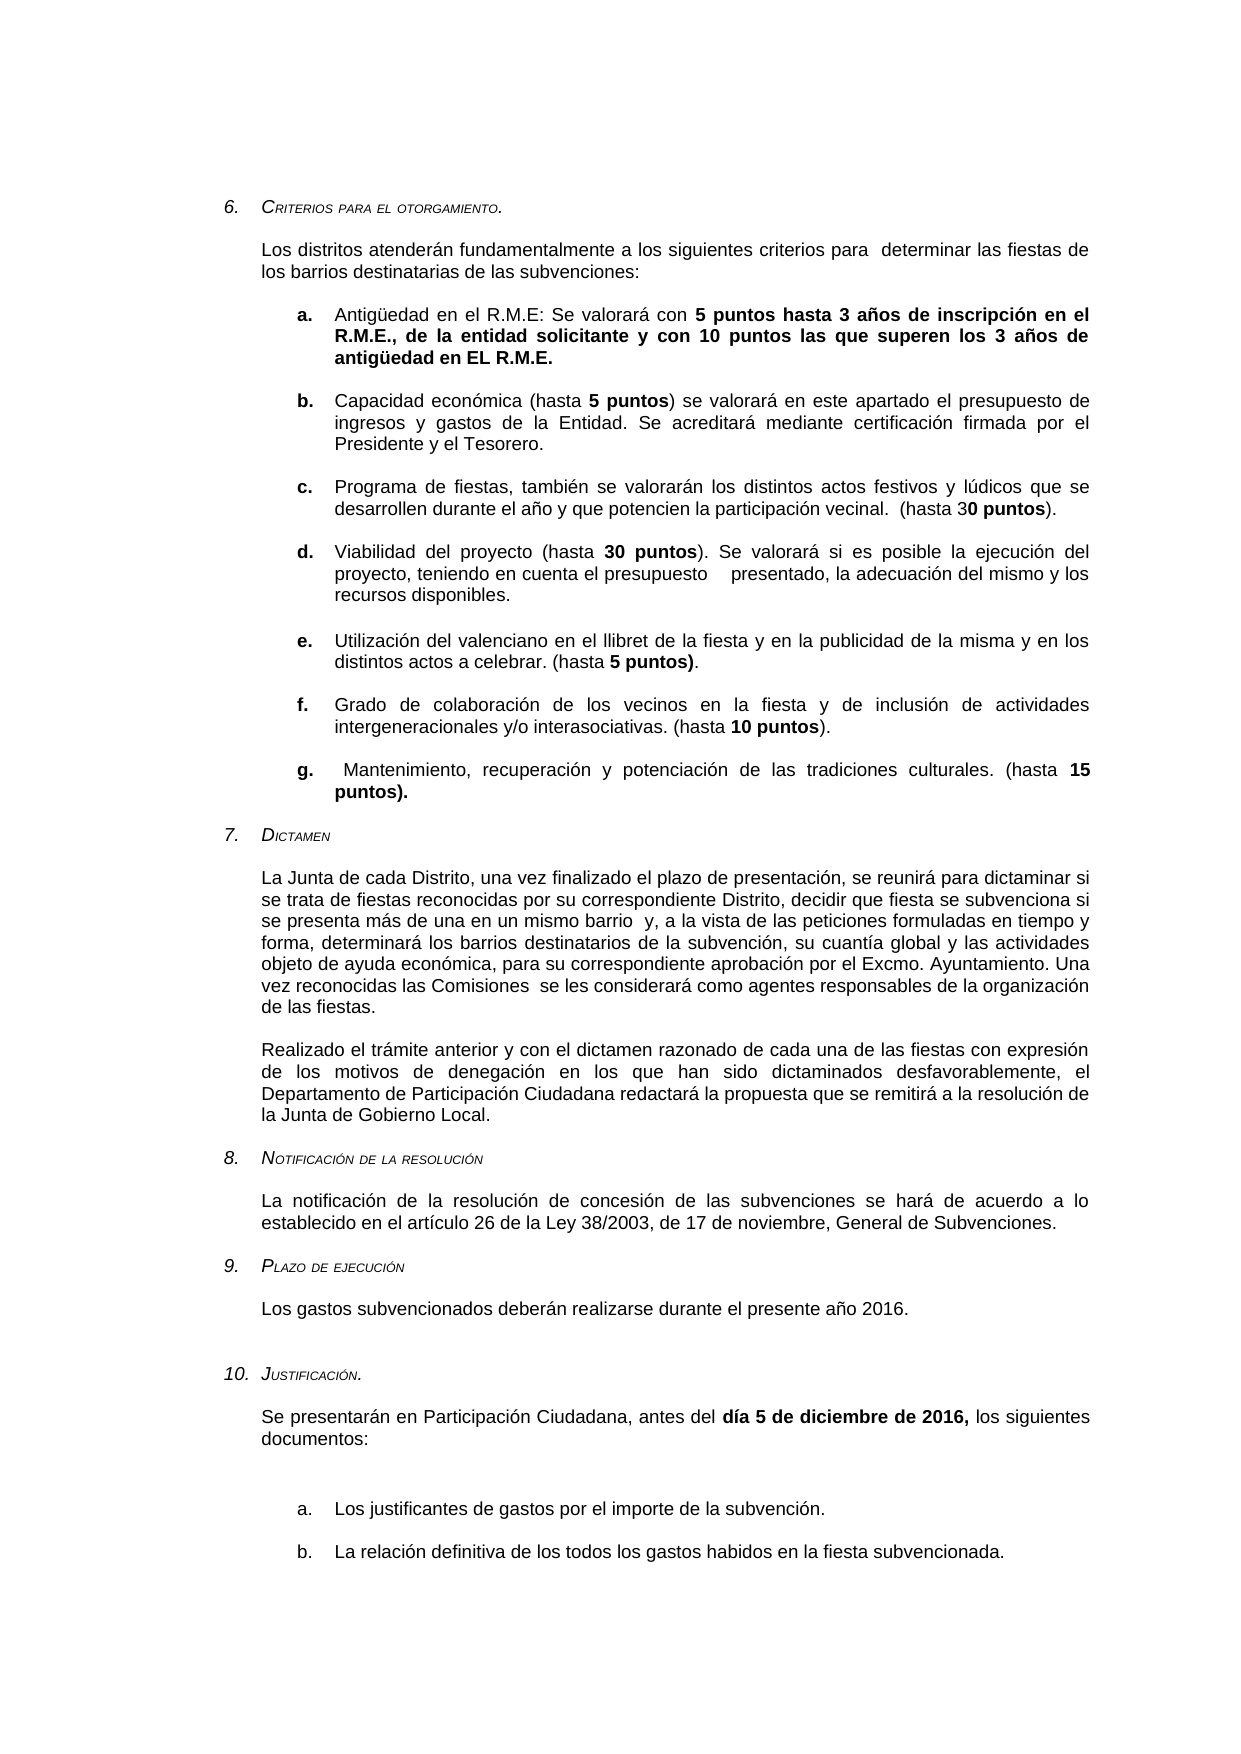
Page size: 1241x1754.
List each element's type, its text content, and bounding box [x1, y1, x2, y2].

list Utilización del valenciano en el llibret de la fiesta y en la publicidad de la misma y en los distintos actos a celebrar. (hasta 5 puntos). [297, 629, 1090, 673]
text Realizado el trámite anterior y con el dictamen razonado de cada una de las fiestas con expresión de los motivos de denegación en los que han sido dictaminados desfavorablemente, el Departamento de Participación Ciudadana redactará la propuesta que se remitirá a la resolución de la Junta de Gobierno Local. [261, 1039, 1090, 1126]
list Antigüedad en el R.M.E: Se valorará con 5 puntos hasta 3 años de inscripción en el R.M.E., de la entidad solicitante y con 10 puntos las que superen los 3 años de antigüedad en EL R.M.E. [297, 304, 1090, 368]
list Los justificantes de gastos por el importe de la subvención. [297, 1498, 1090, 1519]
list Viabilidad del proyecto (hasta 30 puntos). Se valorará si es posible la ejecución del proyecto, teniendo en cuenta el presupuesto presentado, la adecuación del mismo y los recursos disponibles. [297, 541, 1090, 606]
list Programa de fiestas, también se valorarán los distintos actos festivos y lúdicos que se desarrollen durante el año y que potencien la participación vecinal. (hasta 30 puntos). [297, 476, 1090, 519]
text Los distritos atenderán fundamentalmente a los siguientes criterios para determinar las fiestas de los barrios destinatarias de las subvenciones: [261, 239, 1090, 282]
list Plazo de ejecución [224, 1255, 1090, 1276]
text La notificación de la resolución de concesión de las subvenciones se hará de acuerdo a lo establecido en el artículo 26 de la Ley 38/2003, de 17 de noviembre, General de Subvenciones. [261, 1190, 1090, 1233]
list Capacidad económica (hasta 5 puntos) se valorará en este apartado el presupuesto de ingresos y gastos de la Entidad. Se acreditará mediante certificación firmada por el Presidente y el Tesorero. [297, 390, 1090, 454]
text Se presentarán en Participación Ciudadana, antes del día 5 de diciembre de 2016, los siguientes documentos: [261, 1406, 1090, 1449]
list La relación definitiva de los todos los gastos habidos en la fiesta subvencionada. [297, 1541, 1090, 1563]
list Grado de colaboración de los vecinos en la fiesta y de inclusión de actividades intergeneracionales y/o interasociativas. (hasta 10 puntos). [297, 694, 1090, 737]
list Dictamen [224, 824, 1090, 845]
list Notificación de la resolución [224, 1147, 1090, 1169]
list Justificación. [224, 1363, 1090, 1384]
list Criterios para el otorgamiento. [224, 196, 1090, 217]
text La Junta de cada Distrito, una vez finalizado el plazo de presentación, se reunirá para dictaminar si se trata de fiestas reconocidas por su correspondiente Distrito, decidir que fiesta se subvenciona si se presenta más de una en un mismo barrio y, a la vista de las peticiones formuladas en tiempo y forma, determinará los barrios destinatarios de la subvención, su cuantía global y las actividades objeto de ayuda económica, para su correspondiente aprobación por el Excmo. Ayuntamiento. Una vez reconocidas las Comisiones se les considerará como agentes responsables de la organización de las fiestas. [261, 867, 1090, 1018]
text Los gastos subvencionados deberán realizarse durante el presente año 2016. [261, 1298, 1090, 1319]
list Mantenimiento, recuperación y potenciación de las tradiciones culturales. (hasta 15 puntos). [297, 759, 1090, 802]
